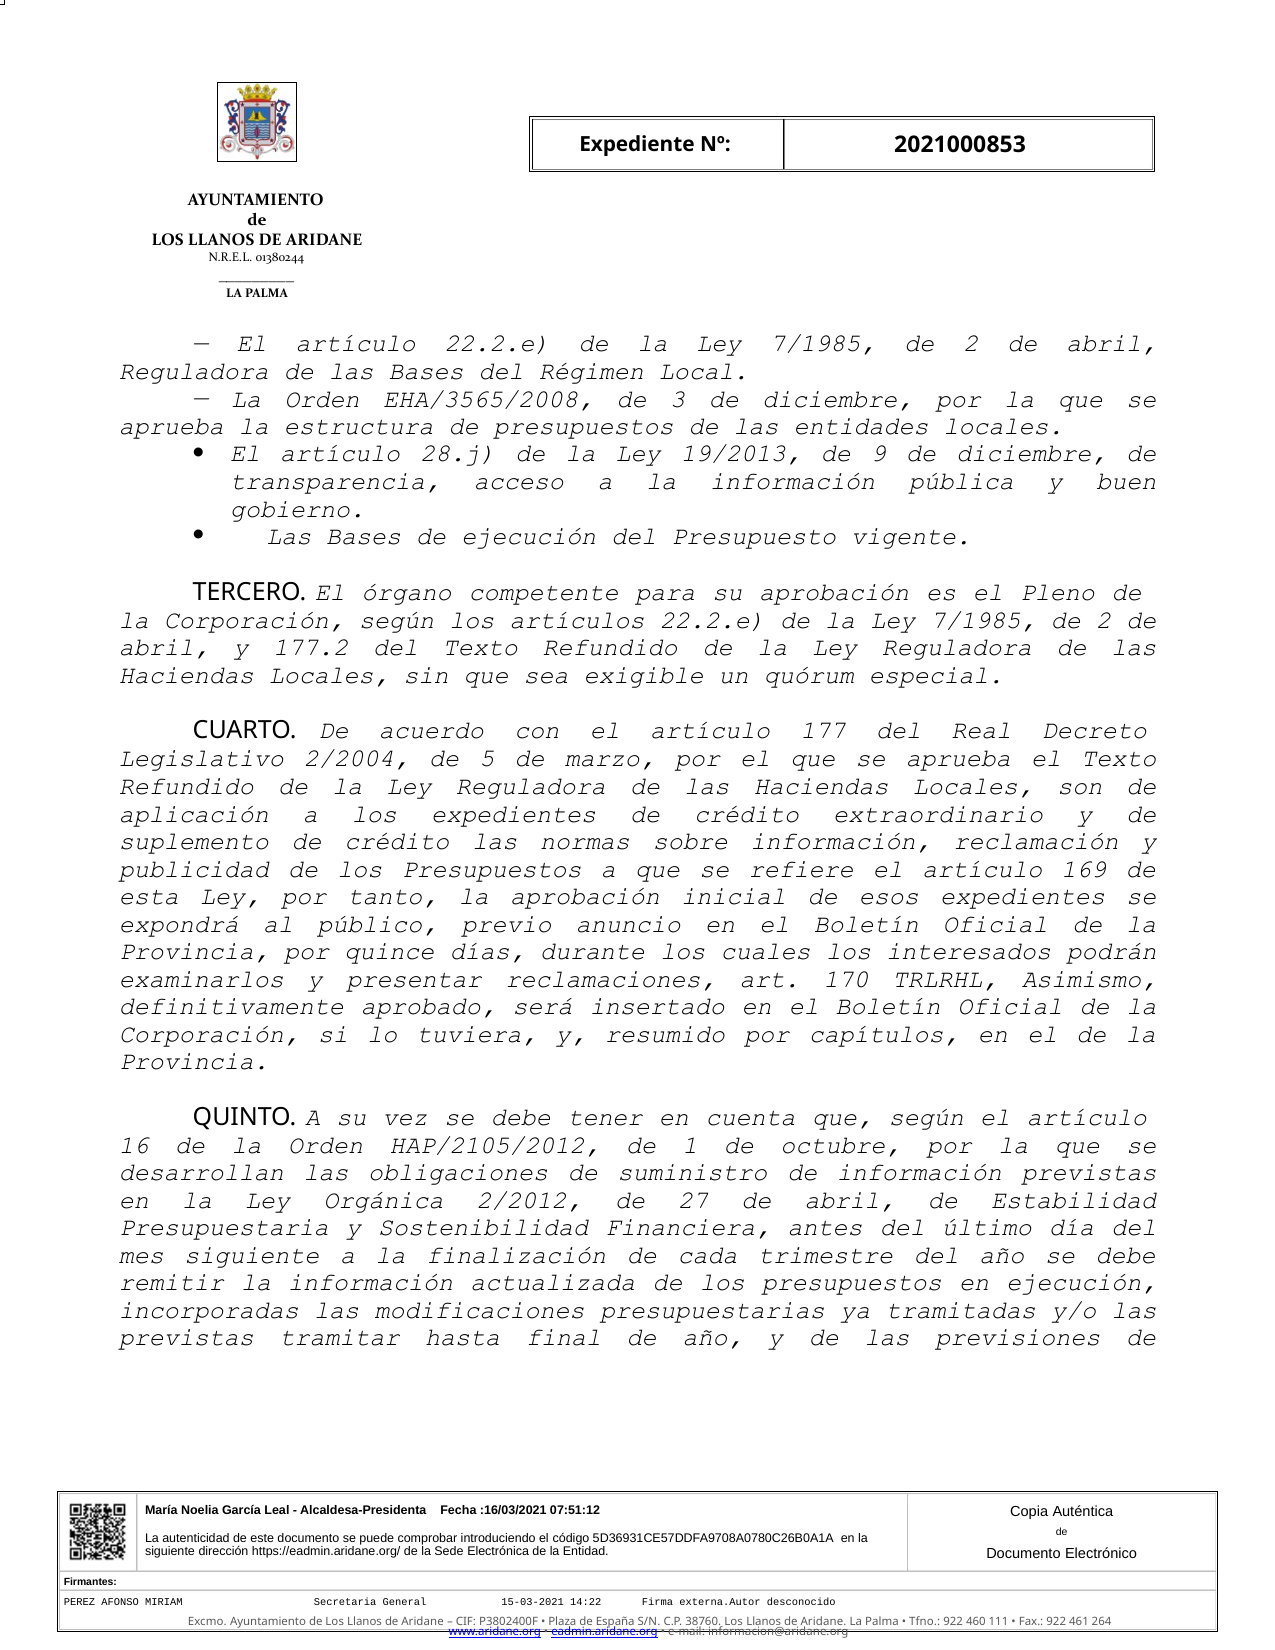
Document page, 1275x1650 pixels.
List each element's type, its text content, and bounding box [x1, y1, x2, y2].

text suplemento de crédito las normas sobre información, reclamación y [118, 827, 1181, 855]
text definitivamente aprobado, será insertado en el Boletín Oficial de la [118, 992, 1181, 1020]
text abril, y 177.2 del Texto Refundido de la Ley Reguladora de las [118, 634, 1181, 661]
text Expediente Nº: [579, 131, 761, 156]
text Secretaria General [313, 1596, 443, 1607]
text Provincia. [118, 1047, 1181, 1075]
text 2021000853 [894, 130, 1066, 158]
text Copia Auténtica [1010, 1503, 1135, 1520]
text N.R.E.L. 01380244 [208, 252, 327, 264]
text de [1056, 1526, 1083, 1538]
text aplicación a los expedientes de crédito extraordinario y de [118, 800, 1181, 827]
text Provincia, por quince días, durante los cuales los interesados podrán [118, 937, 1181, 965]
text _ [219, 267, 226, 281]
text Legislativo 2/2004, de 5 de marzo, por el que se aprueba el Texto [118, 744, 1181, 772]
text 6 de la Orden HAP/2105/2012, de 1 de octubre, por la que se [158, 1131, 1181, 1158]
text previstas tramitar hasta final de año, y de las previsiones de [118, 1324, 1181, 1351]
text Haciendas Locales, sin que sea exigible un quórum especial. [118, 661, 1181, 689]
text Excmo. Ayuntamiento de Los Llanos de Aridane – CIF: P3802400F • Plaza de España S/N. C.P. 38760. Los Llanos de Aridane. La Palma • Tfno.: 922 460 111 • Fax.: 922 461 264 [188, 1614, 1112, 1628]
text Refundido de la Ley Reguladora de las Haciendas Locales, son de [118, 772, 1181, 800]
picture [530, 117, 1154, 171]
text LA PALMA [226, 287, 317, 300]
text mes siguiente a la finalización de cada trimestre del año se debe [118, 1241, 1181, 1269]
text examinarlos y presentar reclamaciones, art. 170 TRLRHL, Asimismo, [118, 965, 1181, 992]
text QUINTO. A su vez se debe tener en cuenta que, según el artículo [192, 1102, 1181, 1131]
text Las Bases de ejecución del Presupuesto vigente. [266, 522, 996, 550]
text de [247, 212, 387, 228]
text 1 [118, 1130, 158, 1158]
text — [192, 329, 232, 357]
text esta Ley, por tanto, la aprobación inicial de esos expedientes se [118, 882, 1181, 910]
text CUARTO. De acuerdo con el artículo 177 del Real Decreto [192, 716, 1181, 744]
text www.aridane.org • eadmin.aridane.org • e-mail: informacion@aridane.org [448, 1625, 851, 1638]
text Corporación, si lo tuviera, y, resumido por capítulos, en el de la [118, 1020, 1181, 1047]
text transparencia, acceso a la información pública y buen [230, 467, 1181, 495]
text expondrá al público, previo anuncio en el Boletín Oficial de la [118, 910, 1181, 937]
text Documento Electrónico [986, 1545, 1159, 1561]
text TERCERO. El órgano competente para su aprobación es el Pleno de [192, 577, 1181, 606]
text _ [317, 267, 327, 284]
text publicidad de los Presupuestos a que se refiere el artículo 169 de [118, 855, 1181, 882]
text desarrollan las obligaciones de suministro de información previstas [118, 1158, 1181, 1186]
text — [192, 384, 232, 412]
text LOS LLANOS DE ARIDANE [151, 232, 387, 249]
text El artículo 22.2.e) de la Ley 7/1985, de 2 de abril, [236, 329, 1181, 357]
text la Corporación, según los artículos 22.2.e) de la Ley 7/1985, de 2 de [118, 606, 1181, 634]
text PEREZ AFONSO MIRIAM [63, 1596, 200, 1607]
picture [58, 1492, 1217, 1631]
text  [192, 435, 229, 466]
text El artículo 28.j) de la Ley 19/2013, de 9 de diciembre, de [230, 439, 1181, 467]
text Reguladora de las Bases del Régimen Local. [118, 357, 1181, 385]
text AYUNTAMIENTO [188, 192, 387, 208]
text aprueba la estructura de presupuestos de las entidades locales. [118, 412, 1181, 440]
text La Orden EHA/3565/2008, de 3 de diciembre, por la que se [232, 385, 1181, 412]
text en la Ley Orgánica 2/2012, de 27 de abril, de Estabilidad [118, 1186, 1181, 1214]
text ________ [226, 267, 317, 284]
picture [218, 83, 296, 161]
text La autenticidad de este documento se puede comprobar introduciendo el código 5D36931CE57DDFA9708A0780C26B0A1A en la [145, 1531, 894, 1545]
text gobierno. [230, 495, 1181, 522]
text 15-03-2021 14:22 [501, 1596, 617, 1607]
text remitir la información actualizada de los presupuestos en ejecución, [118, 1269, 1181, 1296]
text  [192, 517, 229, 548]
text Firma externa.Autor desconocido [642, 1596, 860, 1607]
text incorporadas las modificaciones presupuestarias ya tramitadas y/o las [118, 1296, 1181, 1324]
text Firmantes: [63, 1576, 200, 1588]
text María Noelia García Leal - Alcaldesa-Presidenta Fecha :16/03/2021 07:51:12 [145, 1503, 626, 1517]
text siguiente dirección https://eadmin.aridane.org/ de la Sede Electrónica de la Entidad. [145, 1545, 894, 1558]
text Presupuestaria y Sostenibilidad Financiera, antes del último día del [118, 1214, 1181, 1241]
